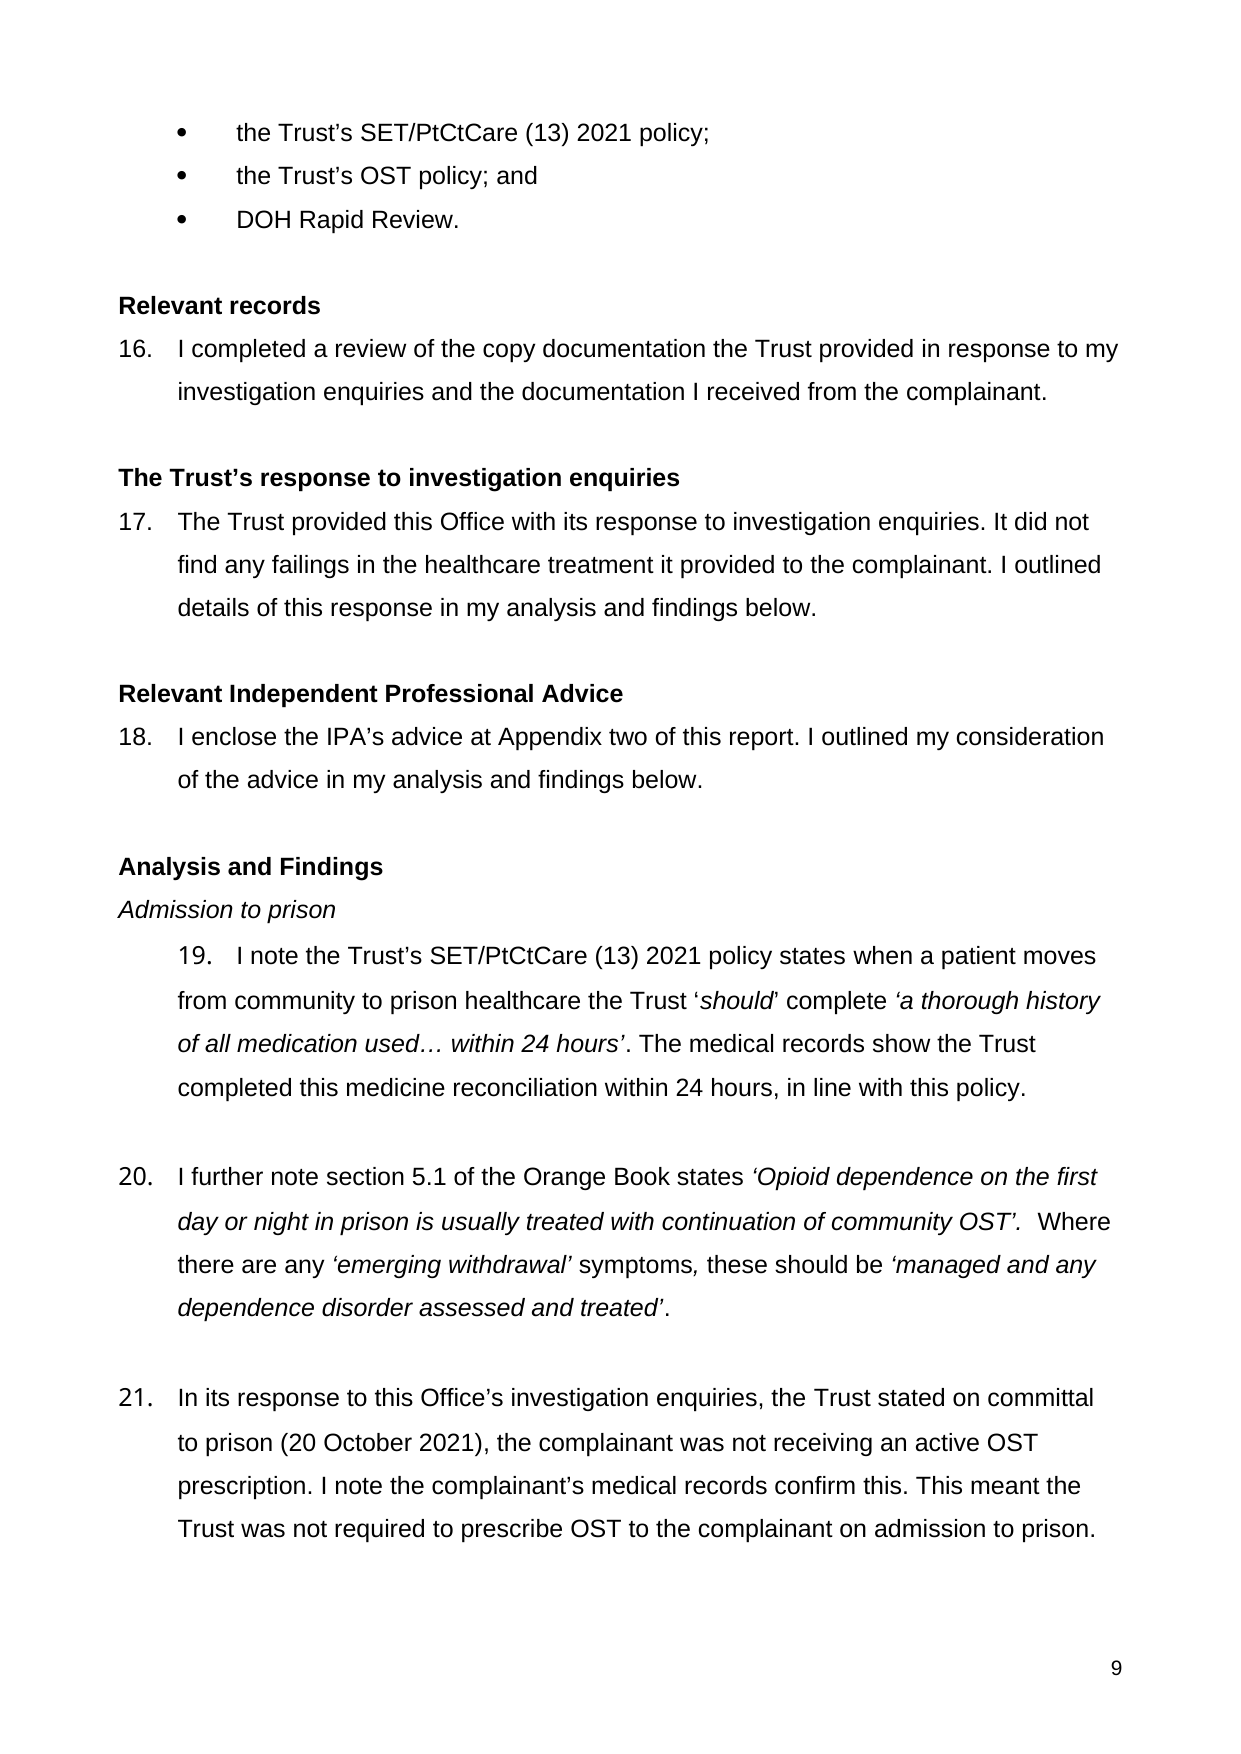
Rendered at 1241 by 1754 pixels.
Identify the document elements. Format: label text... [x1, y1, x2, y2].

list I further note section 5.1 of the Orange Book states ‘Opioid dependence on the first day or night in prison is usually treated with continuation of community OST’. Where there are any ‘emerging withdrawal’ symptoms, these should be ‘managed and any dependence disorder assessed and treated’. [118, 1159, 1122, 1322]
list I note the Trust’s SET/PtCtCare (13) 2021 policy states when a patient moves from community to prison healthcare the Trust ‘should’ complete ‘a thorough history of all medication used… within 24 hours’. The medical records show the Trust completed this medicine reconciliation within 24 hours, in line with this policy. [177, 938, 1122, 1101]
text The Trust’s response to investigation enquiries [118, 463, 1122, 492]
text Admission to prison [118, 895, 1122, 923]
text Relevant records [118, 291, 1122, 320]
list In its response to this Office’s investigation enquiries, the Trust stated on committal to prison (20 October 2021), the complainant was not receiving an active OST prescription. I note the complainant’s medical records confirm this. This meant the Trust was not required to prescribe OST to the complainant on admission to prison. [118, 1380, 1122, 1543]
list I enclose the IPA’s advice at Appendix two of this report. I outlined my consideration of the advice in my analysis and findings below. [118, 722, 1122, 794]
text Analysis and Findings [118, 852, 1122, 880]
list The Trust provided this Office with its response to investigation enquiries. It did not find any failings in the healthcare treatment it provided to the complainant. I outlined details of this response in my analysis and findings below. [118, 507, 1122, 622]
text Relevant Independent Professional Advice [118, 679, 1122, 708]
list DOH Rapid Review. [177, 204, 1122, 233]
list I completed a review of the copy documentation the Trust provided in response to my investigation enquiries and the documentation I received from the complainant. [118, 334, 1122, 406]
list the Trust’s OST policy; and [177, 161, 1122, 190]
list the Trust’s SET/PtCtCare (13) 2021 policy; [177, 118, 1122, 147]
